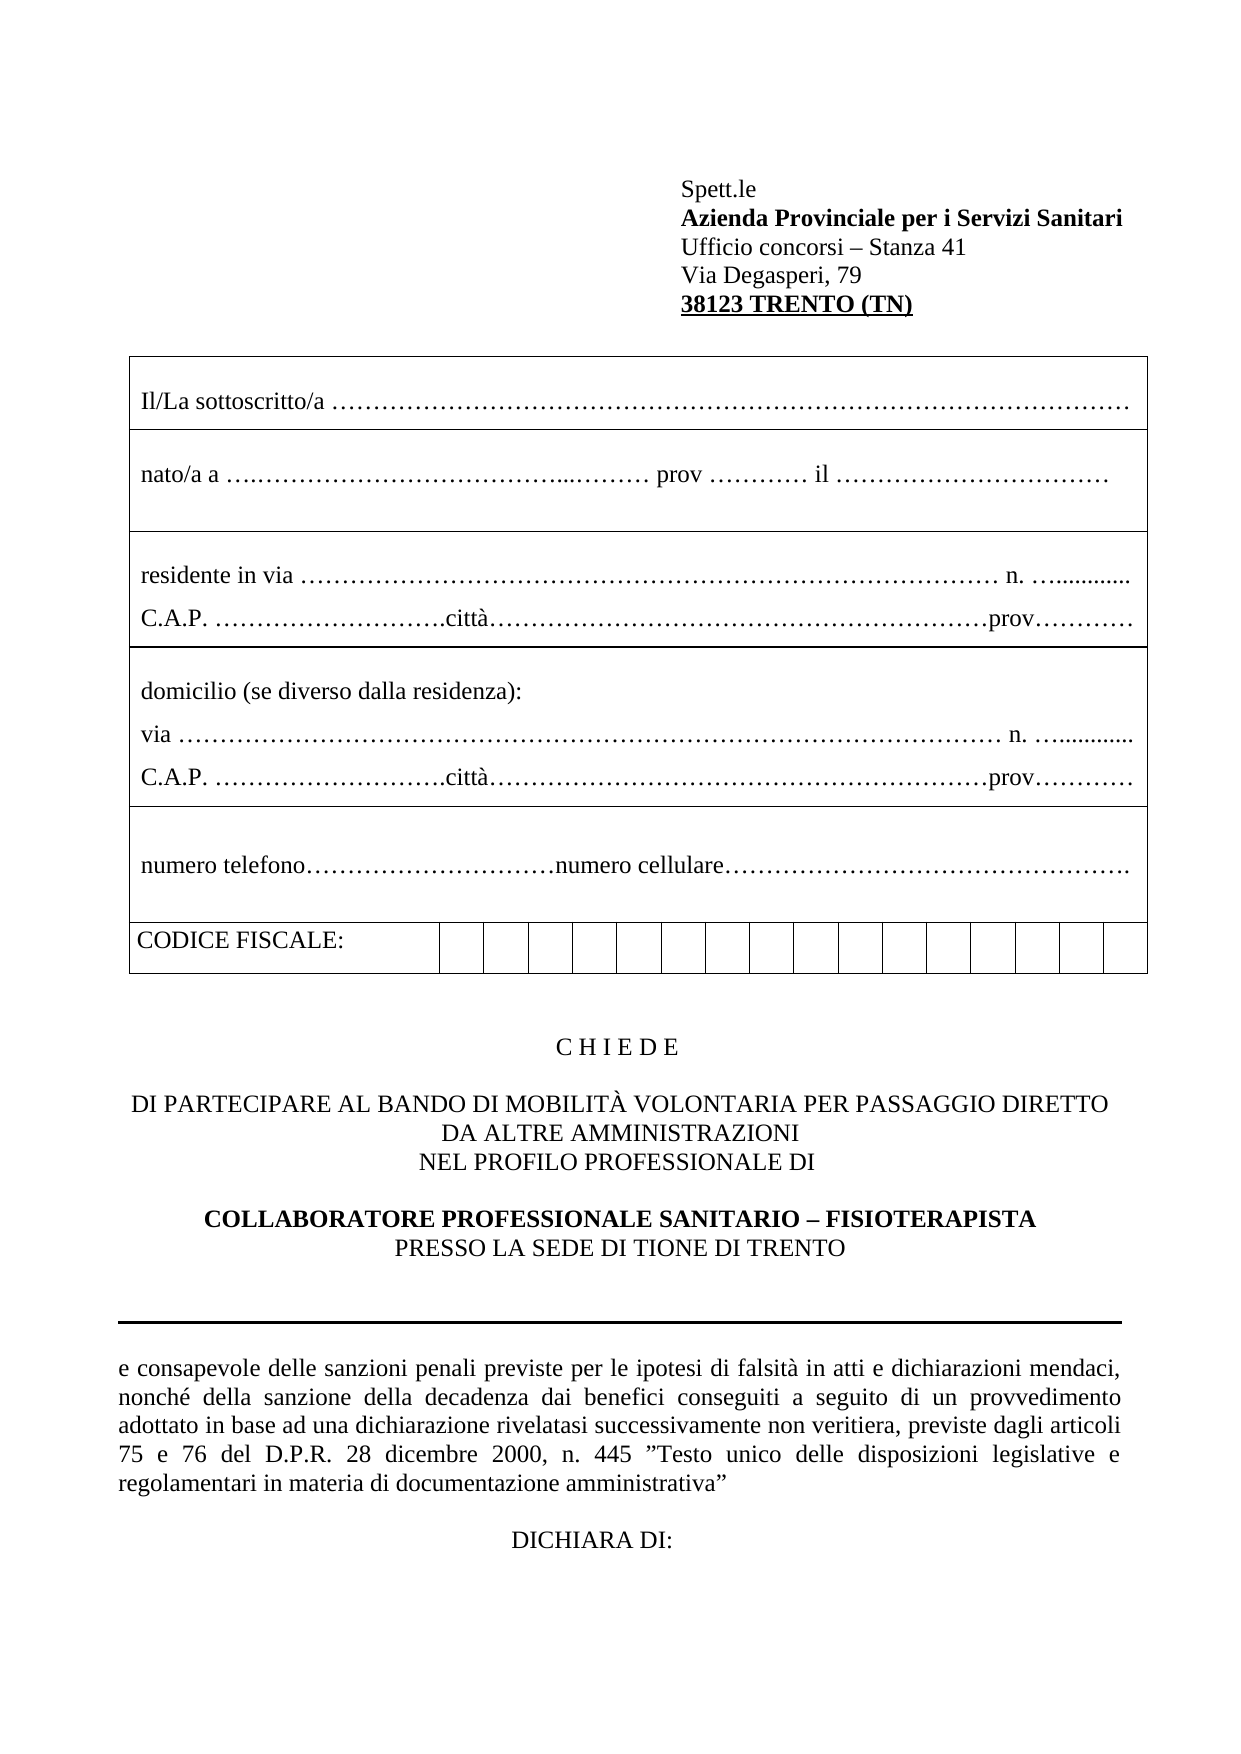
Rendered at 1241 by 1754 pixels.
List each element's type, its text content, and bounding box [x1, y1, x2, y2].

text Spett.le [681, 174, 1122, 203]
table_cell numero telefono…………………………numero cellulare…………………………………………. [130, 807, 1147, 922]
table_cell residente in via ………………………………………………………………………… n. …............ C.A.P. ……………………….città……………………………………………………prov………… [130, 532, 1147, 646]
table_cell [706, 923, 749, 973]
text C H I E D E [118, 1032, 1122, 1060]
table_cell [617, 923, 661, 973]
text DI PARTECIPARE AL BANDO DI MOBILITÀ VOLONTARIA PER PASSAGGIO DIRETTO DA ALTRE AMMINISTRAZIONI [118, 1089, 1122, 1147]
table_cell [883, 923, 926, 973]
table_cell [573, 923, 616, 973]
text Azienda Provinciale per i Servizi Sanitari [681, 203, 1131, 232]
table_cell [1060, 923, 1103, 973]
table_cell [1016, 923, 1059, 973]
text COLLABORATORE PROFESSIONALE SANITARIO – FISIOTERAPISTA [118, 1204, 1122, 1233]
table_cell [971, 923, 1015, 973]
text Ufficio concorsi – Stanza 41 [681, 232, 1122, 260]
text e consapevole delle sanzioni penali previste per le ipotesi di falsità in atti e dichiarazioni mendaci, nonché della sanzione della decadenza dai benefici conseguiti a seguito di un provvedimento adottato in base ad una dichiarazione rivelatasi successivamente non veritiera, previste dagli articoli 75 e 76 del D.P.R. 28 dicembre 2000, n. 445 ”Testo unico delle disposizioni legislative e regolamentari in materia di documentazione amministrativa” [118, 1353, 1122, 1497]
table_cell nato/a a ….………………………………...……… prov ………… il …………………………… [130, 430, 1147, 531]
table_cell [794, 923, 838, 973]
table_cell CODICE FISCALE: [130, 923, 439, 973]
table_cell [927, 923, 970, 973]
text PRESSO LA SEDE DI TIONE DI TRENTO [118, 1233, 1122, 1262]
text DICHIARA DI: [62, 1526, 1122, 1554]
table_cell [529, 923, 572, 973]
table_cell [484, 923, 528, 973]
table_cell [440, 923, 483, 973]
table_cell [839, 923, 882, 973]
table_cell [662, 923, 705, 973]
table_header Il/La sottoscritto/a …………………………………………………………………………………… [130, 357, 1147, 429]
text Via Degasperi, 79 [681, 260, 1122, 289]
text 38123 TRENTO (TN) [681, 289, 1122, 318]
table_cell [750, 923, 793, 973]
table_cell [1104, 923, 1147, 973]
text NEL PROFILO PROFESSIONALE DI [118, 1147, 1122, 1175]
table_cell domicilio (se diverso dalla residenza): via ……………………………………………………………………………………… n. …............ C.A.P. ……………………….città……………………………………………………prov………… [130, 648, 1147, 806]
